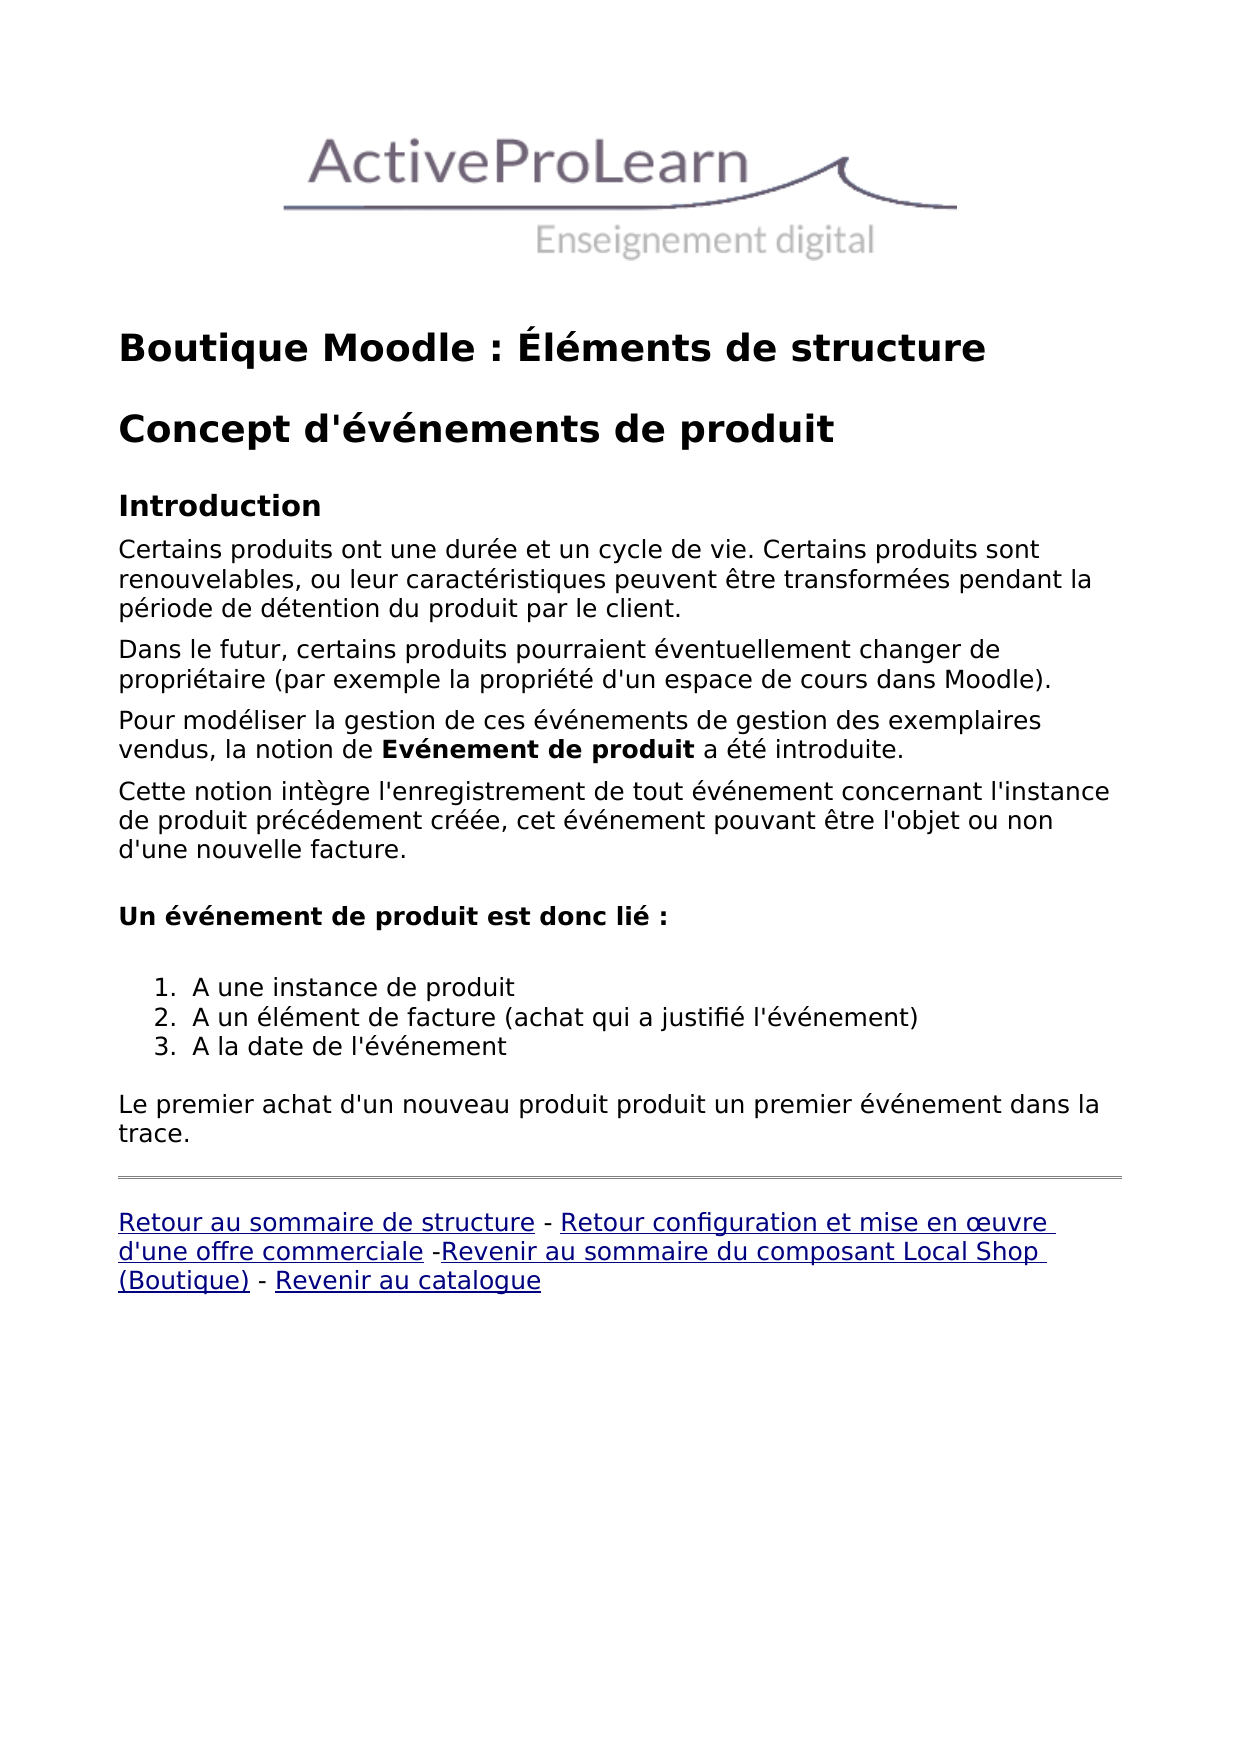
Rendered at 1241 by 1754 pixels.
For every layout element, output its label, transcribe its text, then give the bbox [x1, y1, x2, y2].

picture [283, 118, 957, 261]
subtitle Concept d'événements de produit [118, 408, 1122, 452]
list A la date de l'événement [177, 1032, 1122, 1061]
list A un élément de facture (achat qui a justifié l'événement) [177, 1003, 1122, 1032]
subtitle Boutique Moodle : Éléments de structure [118, 327, 1122, 371]
text Retour au sommaire de structure - Retour configuration et mise en œuvre d'une offre commerciale -Revenir au sommaire du composant Local Shop (Boutique) - Revenir au catalogue [118, 1208, 1122, 1295]
subtitle Introduction [118, 489, 1122, 523]
text Le premier achat d'un nouveau produit produit un premier événement dans la trace. [118, 1091, 1122, 1149]
subtitle Un événement de produit est donc lié : [118, 902, 1122, 932]
text Dans le futur, certains produits pourraient éventuellement changer de propriétaire (par exemple la propriété d'un espace de cours dans Moodle). [118, 636, 1122, 694]
text Pour modéliser la gestion de ces événements de gestion des exemplaires vendus, la notion de Evénement de produit a été introduite. [118, 707, 1122, 765]
text Cette notion intègre l'enregistrement de tout événement concernant l'instance de produit précédement créée, cet événement pouvant être l'objet ou non d'une nouvelle facture. [118, 777, 1122, 865]
list A une instance de produit [177, 973, 1122, 1003]
text Certains produits ont une durée et un cycle de vie. Certains produits sont renouvelables, ou leur caractéristiques peuvent être transformées pendant la période de détention du produit par le client. [118, 536, 1122, 623]
